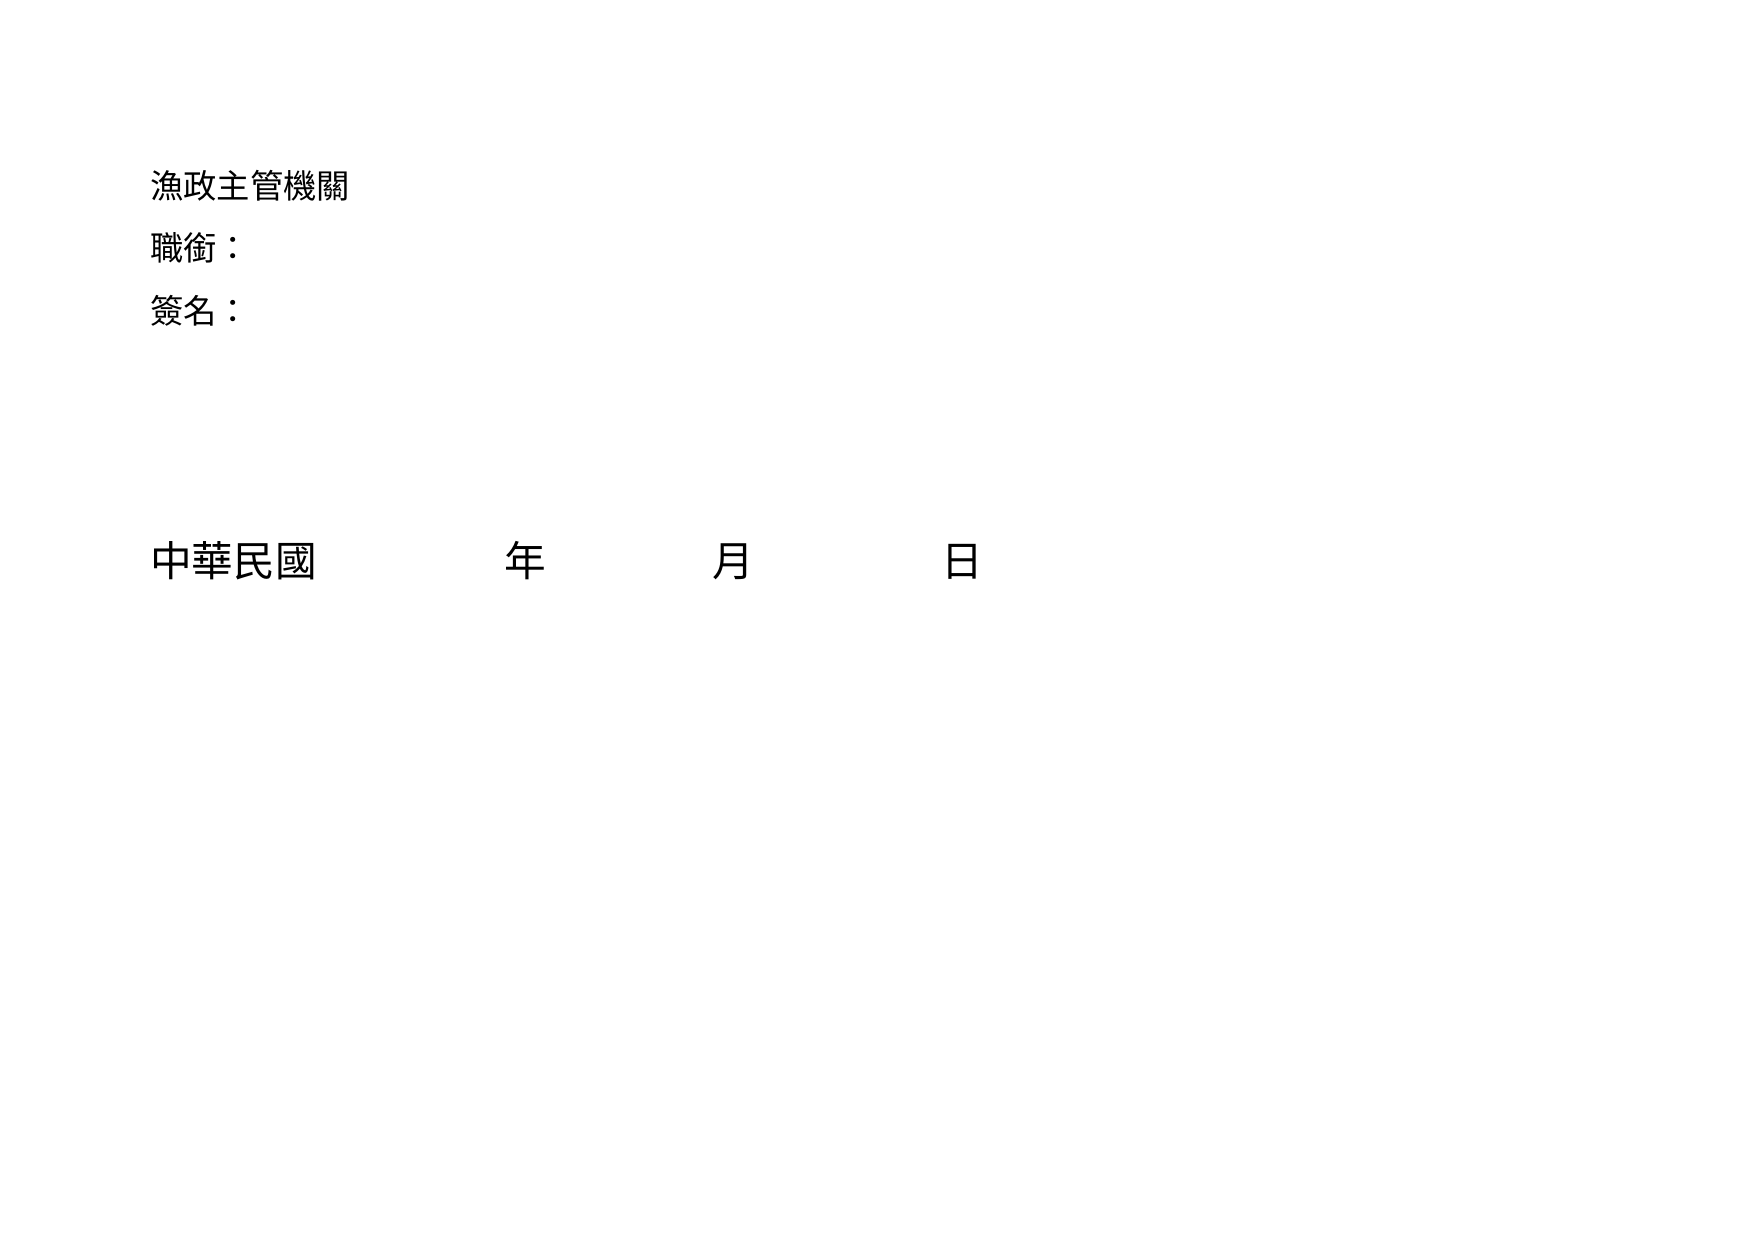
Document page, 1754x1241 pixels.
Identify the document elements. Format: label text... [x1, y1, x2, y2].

text 漁政主管機關 [150, 142, 1604, 204]
text 中華民國 年 月 日 [150, 517, 1604, 579]
text 職銜： [150, 204, 1604, 267]
text 簽名： [150, 267, 1604, 329]
